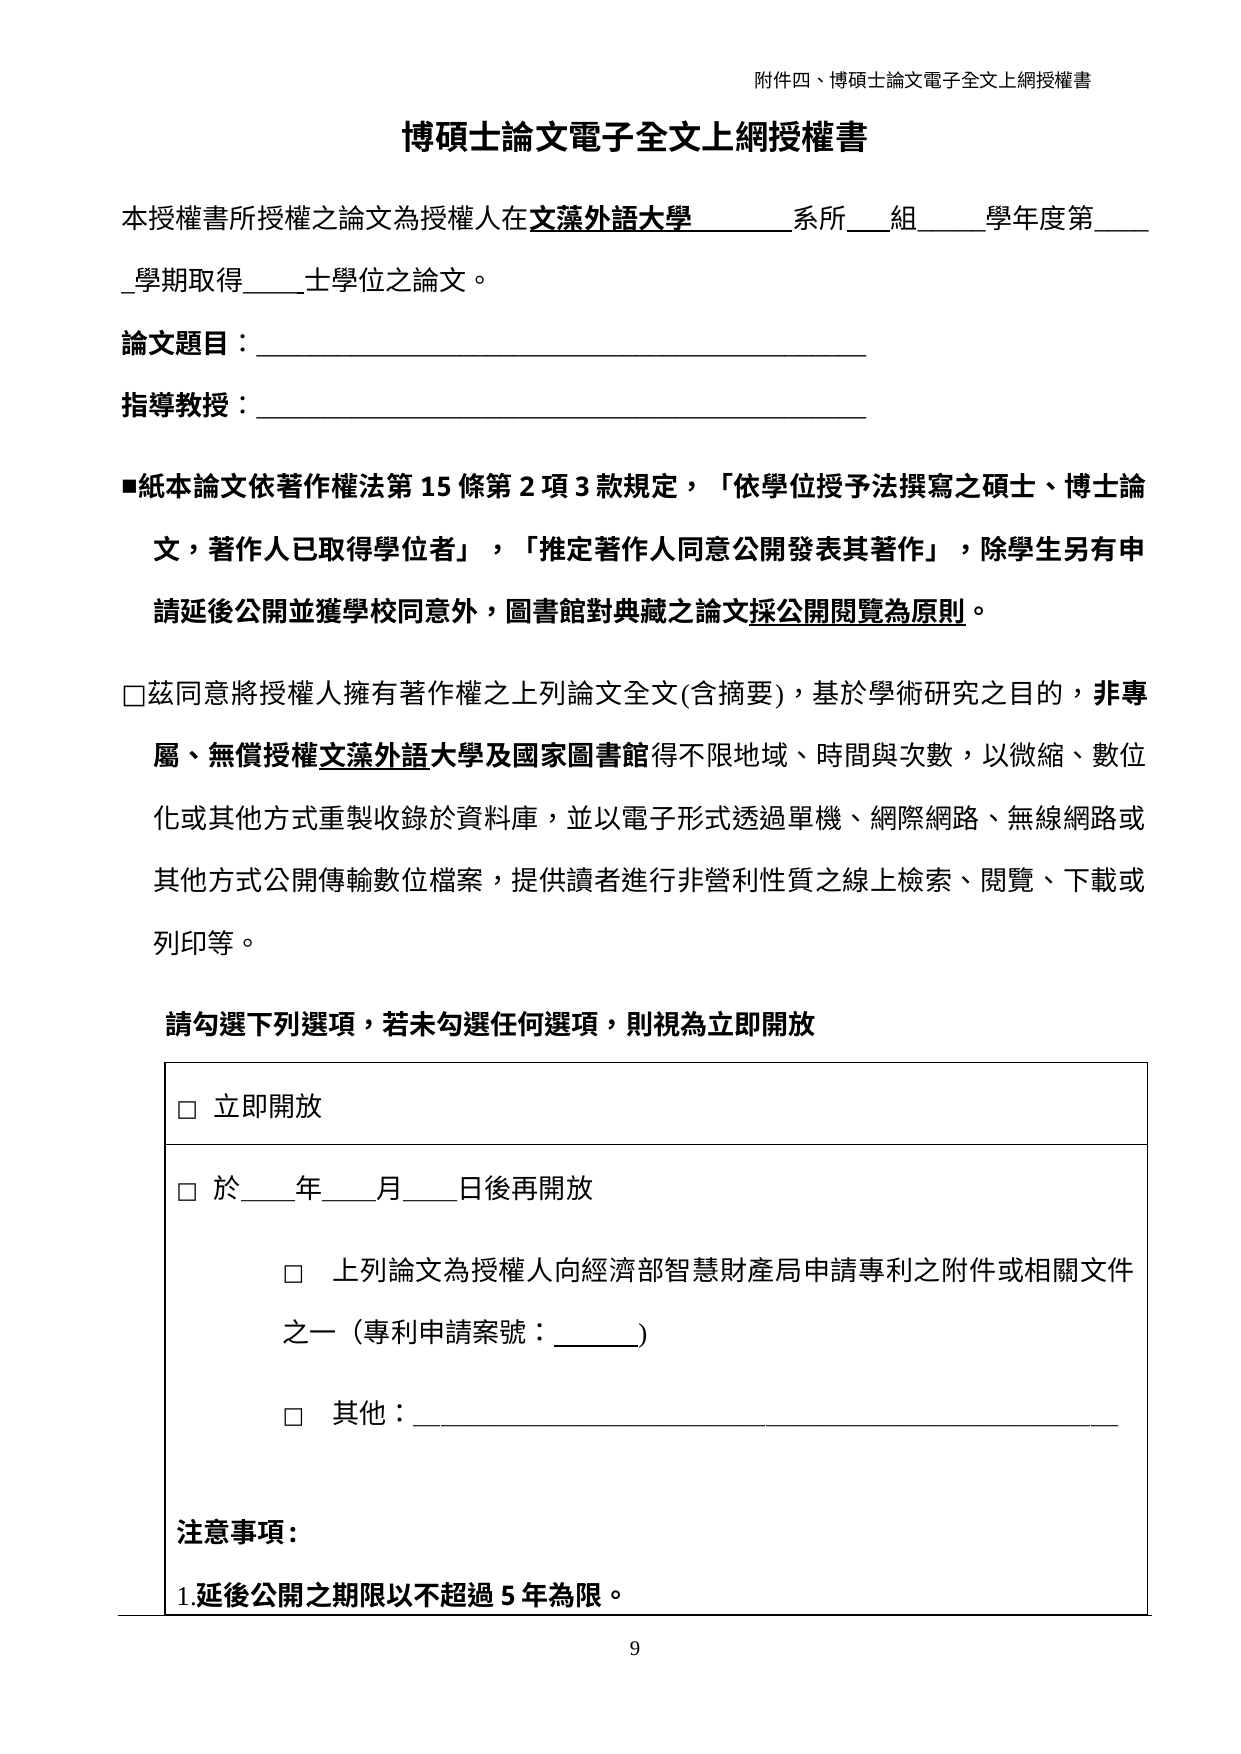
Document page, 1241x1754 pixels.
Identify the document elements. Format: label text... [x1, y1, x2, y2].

table_header 立即開放 [166, 1063, 1147, 1144]
table_cell 於＿＿年＿＿月＿＿日後再開放 上列論文為授權人向經濟部智慧財產局申請專利之附件或相關文件之一（專利申請案號： ) 其他：＿＿＿＿＿＿＿＿＿＿＿＿＿＿＿＿＿＿＿＿＿＿＿＿＿＿ 注意事項: 1.延後公開之期限以不超過5年為限。 [166, 1145, 1147, 1614]
table_header 博碩士論文電子全文上網授權書 本授權書所授權之論文為授權人在文藻外語大學 系所 組_____學年度第_____學期取得____ 士學位之論文。 論文題目：_____________________________________________ 指導教授：_____________________________________________ ■紙本論文依著作權法第15條第2項3款規定，「依學位授予法撰寫之碩士、博士論文，著作人已取得學位者」，「推定著作人同意公開發表其著作」，除學生另有申請延後公開並獲學校同意外，圖書館對典藏之論文採公開閱覽為原則。 □茲同意將授權人擁有著作權之上列論文全文(含摘要)，基於學術研究之目的，非專屬、無償授權文藻外語大學及國家圖書館得不限地域、時間與次數，以微縮、數位化或其他方式重製收錄於資料庫，並以電子形式透過單機、網際網路、無線網路或其他方式公開傳輸數位檔案，提供讀者進行非營利性質之線上檢索、閱覽、下載或列印等。 請勾選下列選項，若未勾選任何選項，則視為立即開放 [118, 93, 1152, 1615]
text 附件四、博碩士論文電子全文上網授權書 [177, 66, 1092, 93]
